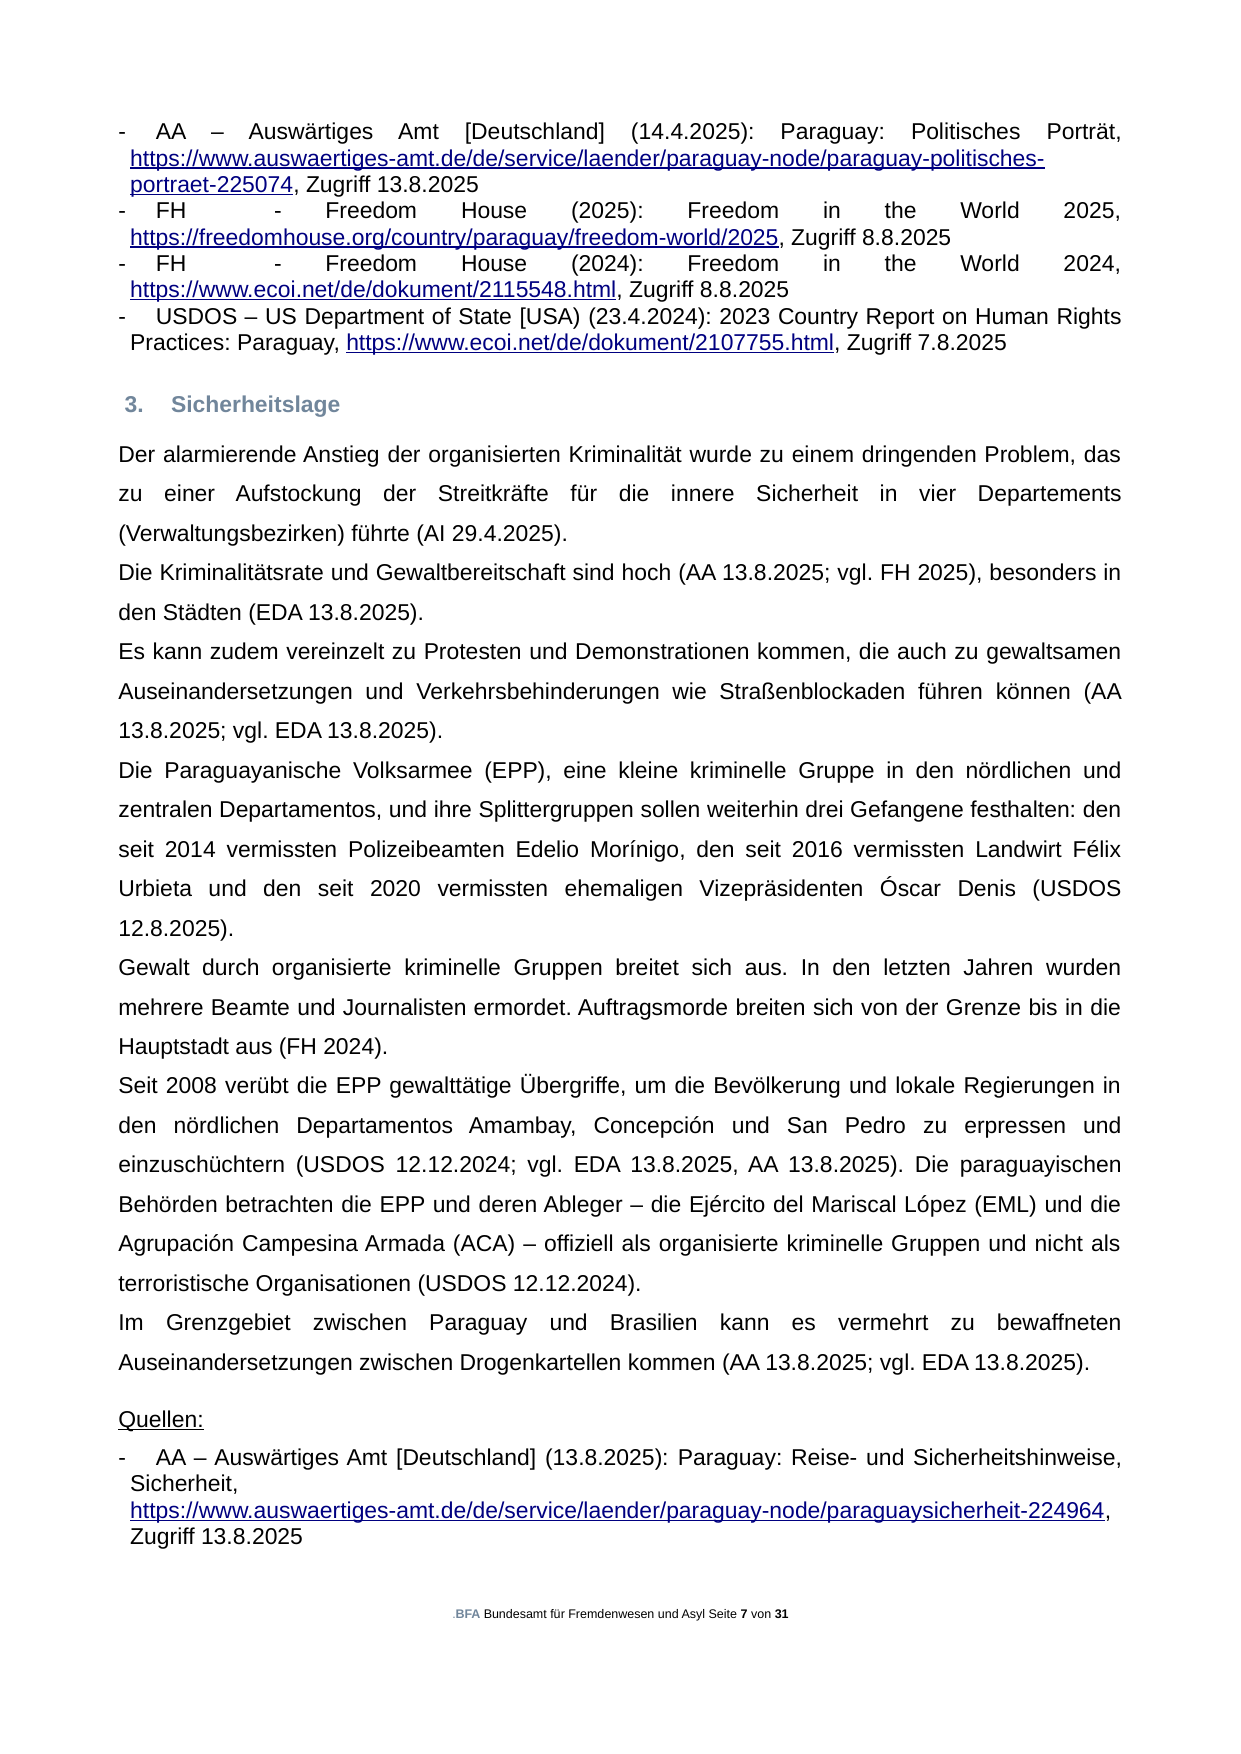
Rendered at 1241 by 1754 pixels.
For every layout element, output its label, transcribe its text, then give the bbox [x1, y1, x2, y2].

list AA – Auswärtiges Amt [Deutschland] (13.8.2025): Paraguay: Reise- und Sicherheitshinweise, Sicherheit, https://www.auswaertiges-amt.de/de/service/laender/paraguay-node/paraguaysicherheit-224964, Zugriff 13.8.2025 [118, 1444, 1122, 1549]
text Der alarmierende Anstieg der organisierten Kriminalität wurde zu einem dringenden Problem, das zu einer Aufstockung der Streitkräfte für die innere Sicherheit in vier Departements (Verwaltungsbezirken) führte (AI 29.4.2025). [118, 441, 1122, 546]
text Gewalt durch organisierte kriminelle Gruppen breitet sich aus. In den letzten Jahren wurden mehrere Beamte und Journalisten ermordet. Auftragsmorde breiten sich von der Grenze bis in die Hauptstadt aus (FH 2024). [118, 954, 1122, 1059]
subtitle Sicherheitslage [118, 391, 1112, 417]
list AA – Auswärtiges Amt [Deutschland] (14.4.2025): Paraguay: Politisches Porträt, https://www.auswaertiges-amt.de/de/service/laender/paraguay-node/paraguay-politisches-portraet-225074, Zugriff 13.8.2025 [118, 118, 1122, 197]
text Die Kriminalitätsrate und Gewaltbereitschaft sind hoch (AA 13.8.2025; vgl. FH 2025), besonders in den Städten (EDA 13.8.2025). [118, 559, 1122, 625]
text Quellen: [118, 1406, 1122, 1432]
list FH - Freedom House (2024): Freedom in the World 2024, https://www.ecoi.net/de/dokument/2115548.html, Zugriff 8.8.2025 [118, 250, 1122, 303]
text Es kann zudem vereinzelt zu Protesten und Demonstrationen kommen, die auch zu gewaltsamen Auseinandersetzungen und Verkehrsbehinderungen wie Straßenblockaden führen können (AA 13.8.2025; vgl. EDA 13.8.2025). [118, 638, 1122, 743]
text Im Grenzgebiet zwischen Paraguay und Brasilien kann es vermehrt zu bewaffneten Auseinandersetzungen zwischen Drogenkartellen kommen (AA 13.8.2025; vgl. EDA 13.8.2025). [118, 1309, 1122, 1375]
list USDOS – US Department of State [USA) (23.4.2024): 2023 Country Report on Human Rights Practices: Paraguay, https://www.ecoi.net/de/dokument/2107755.html, Zugriff 7.8.2025 [118, 303, 1122, 355]
text Seit 2008 verübt die EPP gewalttätige Übergriffe, um die Bevölkerung und lokale Regierungen in den nördlichen Departamentos Amambay, Concepción und San Pedro zu erpressen und einzuschüchtern (USDOS 12.12.2024; vgl. EDA 13.8.2025, AA 13.8.2025). Die paraguayischen Behörden betrachten die EPP und deren Ableger – die Ejército del Mariscal López (EML) und die Agrupación Campesina Armada (ACA) – offiziell als organisierte kriminelle Gruppen und nicht als terroristische Organisationen (USDOS 12.12.2024). [118, 1072, 1122, 1296]
list FH - Freedom House (2025): Freedom in the World 2025, https://freedomhouse.org/country/paraguay/freedom-world/2025, Zugriff 8.8.2025 [118, 197, 1122, 250]
text Die Paraguayanische Volksarmee (EPP), eine kleine kriminelle Gruppe in den nördlichen und zentralen Departamentos, und ihre Splittergruppen sollen weiterhin drei Gefangene festhalten: den seit 2014 vermissten Polizeibeamten Edelio Morínigo, den seit 2016 vermissten Landwirt Félix Urbieta und den seit 2020 vermissten ehemaligen Vizepräsidenten Óscar Denis (USDOS 12.8.2025). [118, 757, 1122, 941]
